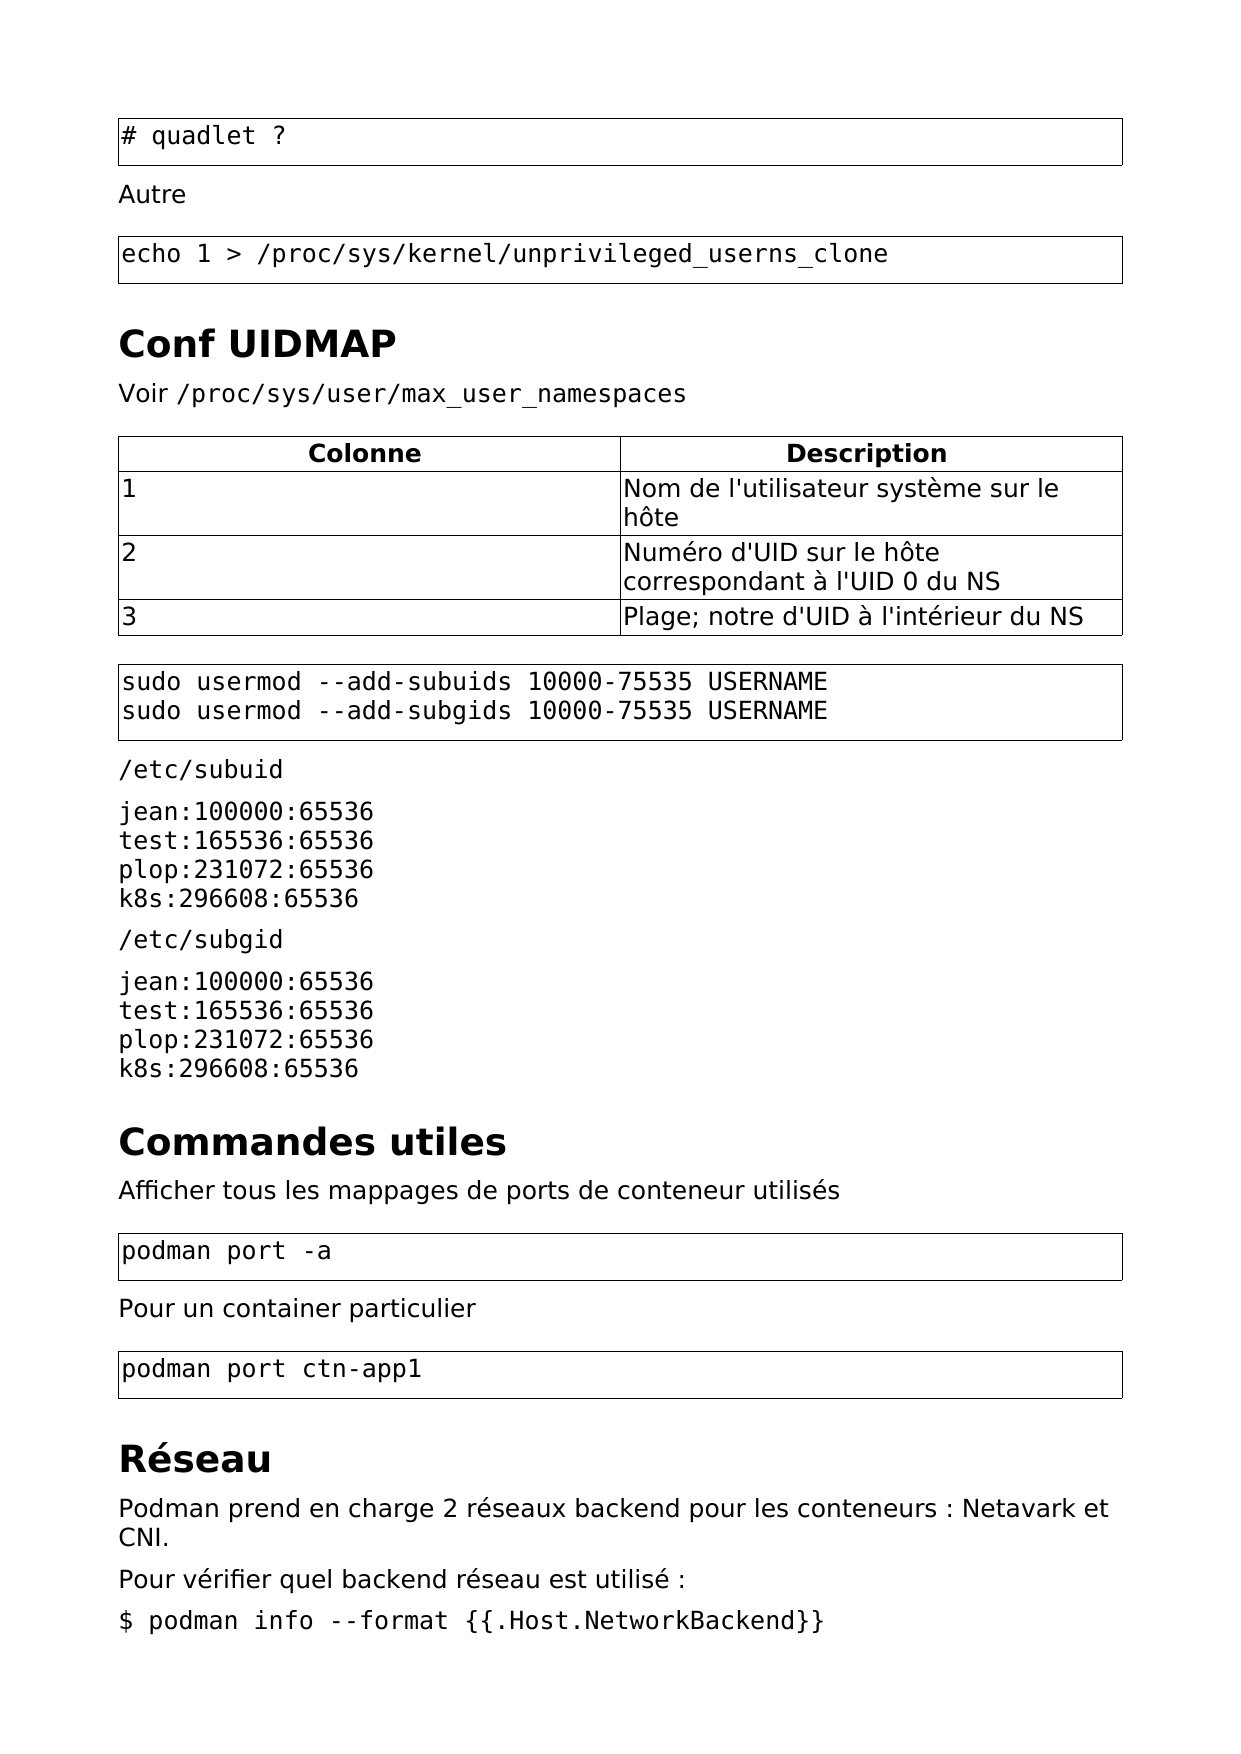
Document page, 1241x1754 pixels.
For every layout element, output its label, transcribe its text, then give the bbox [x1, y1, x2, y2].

table_header podman port ctn-app1 [119, 1352, 1122, 1398]
table_cell Plage; notre d'UID à l'intérieur du NS [621, 600, 1122, 634]
table_header echo 1 > /proc/sys/kernel/unprivileged_userns_clone [119, 237, 1122, 283]
table_header Description [621, 437, 1122, 471]
text Pour vérifier quel backend réseau est utilisé : [118, 1565, 1122, 1594]
text Voir /proc/sys/user/max_user_namespaces [118, 379, 1122, 408]
table_cell Numéro d'UID sur le hôte correspondant à l'UID 0 du NS [621, 536, 1122, 599]
table_header podman port -a [119, 1234, 1122, 1280]
table_cell Nom de l'utilisateur système sur le hôte [621, 472, 1122, 535]
text jean:100000:65536 test:165536:65536 plop:231072:65536 k8s:296608:65536 [118, 797, 1122, 913]
table_cell 1 [119, 472, 620, 535]
subtitle Conf UIDMAP [118, 323, 1122, 367]
text /etc/subgid [118, 925, 1122, 954]
text jean:100000:65536 test:165536:65536 plop:231072:65536 k8s:296608:65536 [118, 967, 1122, 1083]
text /etc/subuid [118, 755, 1122, 784]
text Autre [118, 180, 1122, 209]
table_cell 2 [119, 536, 620, 599]
subtitle Réseau [118, 1438, 1122, 1482]
table_header # quadlet ? [119, 119, 1122, 165]
text Podman prend en charge 2 réseaux backend pour les conteneurs : Netavark et CNI. [118, 1494, 1122, 1552]
text Pour un container particulier [118, 1295, 1122, 1324]
table_header sudo usermod --add-subuids 10000-75535 USERNAME sudo usermod --add-subgids 10000-75535 USERNAME [119, 665, 1122, 740]
subtitle Commandes utiles [118, 1120, 1122, 1164]
text $ podman info --format {{.Host.NetworkBackend}} [118, 1607, 1122, 1636]
text Afficher tous les mappages de ports de conteneur utilisés [118, 1176, 1122, 1206]
table_cell 3 [119, 600, 620, 634]
table_header Colonne [119, 437, 620, 471]
